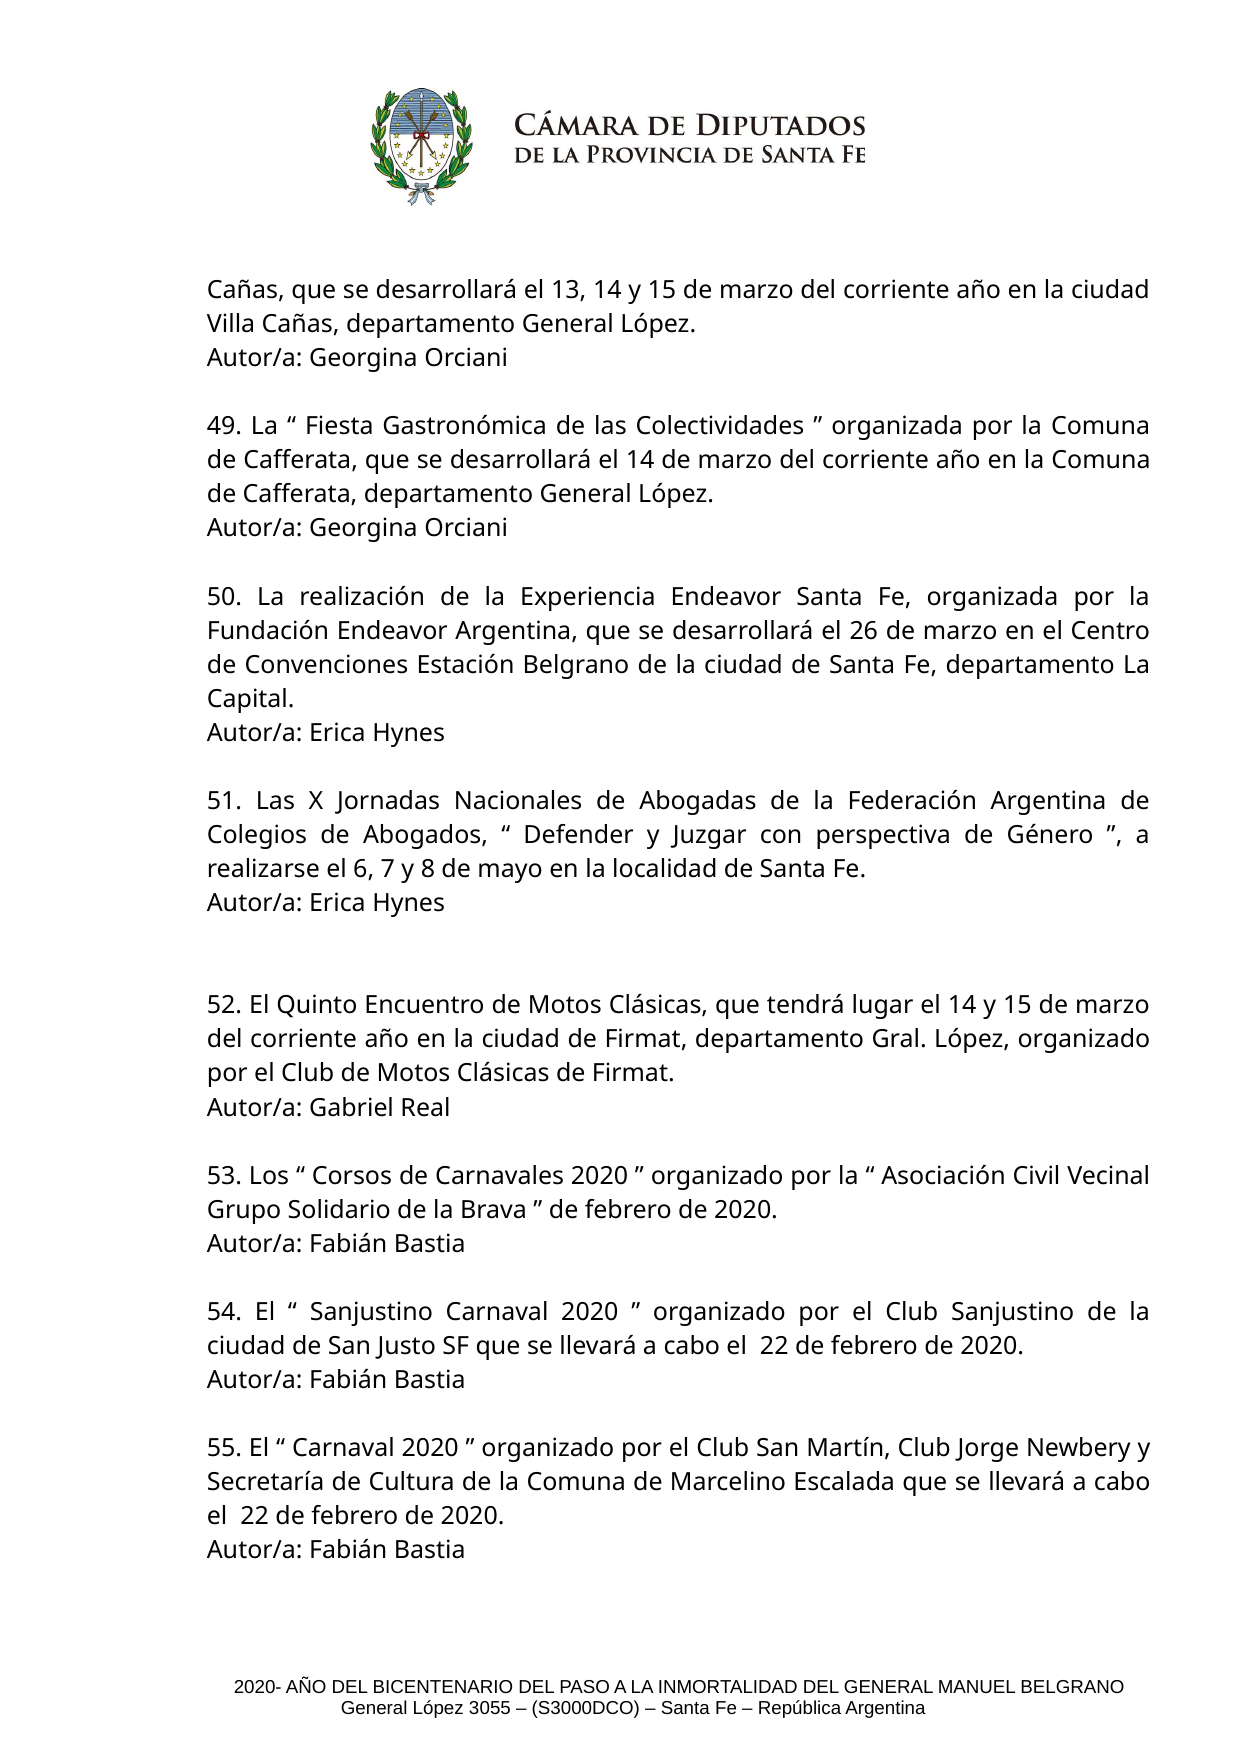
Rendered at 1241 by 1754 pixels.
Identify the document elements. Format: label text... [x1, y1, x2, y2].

text 55. El “ Carnaval 2020 ” organizado por el Club San Martín, Club Jorge Newbery y Secretaría de Cultura de la Comuna de Marcelino Escalada que se llevará a cabo el 22 de febrero de 2020. [207, 1430, 1152, 1532]
text Autor/a: Georgina Orciani [207, 340, 1152, 374]
text 51. Las X Jornadas Nacionales de Abogadas de la Federación Argentina de Colegios de Abogados, “ Defender y Juzgar con perspectiva de Género ”, a realizarse el 6, 7 y 8 de mayo en la localidad de Santa Fe. [207, 783, 1152, 885]
text 49. La “ Fiesta Gastronómica de las Colectividades ” organizada por la Comuna de Cafferata, que se desarrollará el 14 de marzo del corriente año en la Comuna de Cafferata, departamento General López. [207, 408, 1152, 510]
text 54. El “ Sanjustino Carnaval 2020 ” organizado por el Club Sanjustino de la ciudad de San Justo SF que se llevará a cabo el 22 de febrero de 2020. [207, 1293, 1152, 1362]
text Autor/a: Fabián Bastia [207, 1225, 1152, 1259]
text Autor/a: Fabián Bastia [207, 1532, 1152, 1566]
text Autor/a: Georgina Orciani [207, 510, 1152, 544]
picture [370, 88, 866, 210]
text 53. Los “ Corsos de Carnavales 2020 ” organizado por la “ Asociación Civil Vecinal Grupo Solidario de la Brava ” de febrero de 2020. [207, 1157, 1152, 1225]
text 50. La realización de la Experiencia Endeavor Santa Fe, organizada por la Fundación Endeavor Argentina, que se desarrollará el 26 de marzo en el Centro de Convenciones Estación Belgrano de la ciudad de Santa Fe, departamento La Capital. [207, 578, 1152, 714]
text Autor/a: Fabián Bastia [207, 1362, 1152, 1396]
text Cañas, que se desarrollará el 13, 14 y 15 de marzo del corriente año en la ciudad Villa Cañas, departamento General López. [207, 272, 1152, 340]
text 52. El Quinto Encuentro de Motos Clásicas, que tendrá lugar el 14 y 15 de marzo del corriente año en la ciudad de Firmat, departamento Gral. López, organizado por el Club de Motos Clásicas de Firmat. [207, 987, 1152, 1089]
text Autor/a: Erica Hynes [207, 885, 1152, 919]
text Autor/a: Erica Hynes [207, 714, 1152, 748]
text Autor/a: Gabriel Real [207, 1089, 1152, 1123]
